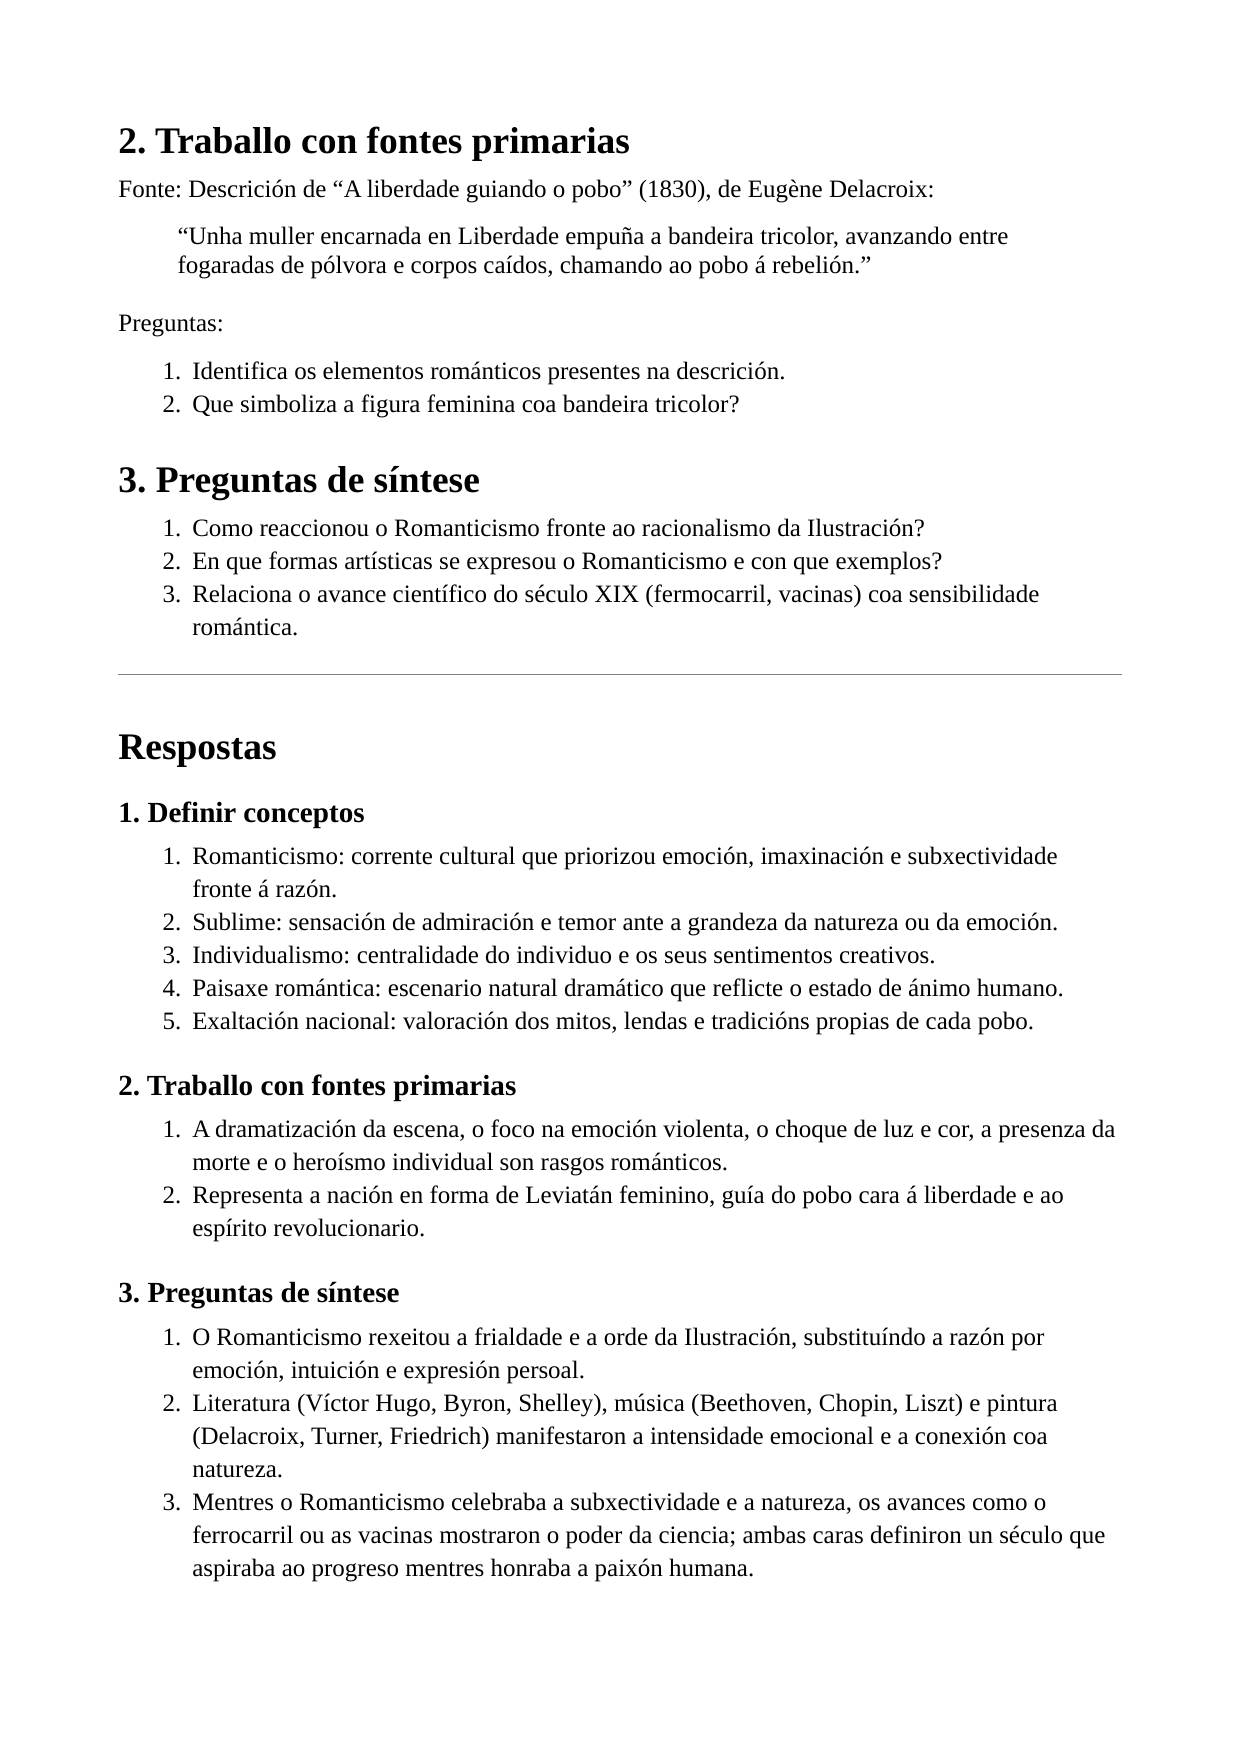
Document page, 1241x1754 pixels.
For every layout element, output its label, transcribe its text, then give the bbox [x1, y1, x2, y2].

list Exaltación nacional: valoración dos mitos, lendas e tradicións propias de cada pobo. [162, 1006, 1122, 1035]
subtitle Respostas [118, 725, 1122, 768]
list Representa a nación en forma de Leviatán feminino, guía do pobo cara á liberdade e ao espírito revolucionario. [162, 1180, 1122, 1242]
list Paisaxe romántica: escenario natural dramático que reflicte o estado de ánimo humano. [162, 973, 1122, 1002]
list Identifica os elementos románticos presentes na descrición. [162, 356, 1122, 385]
list Como reaccionou o Romanticismo fronte ao racionalismo da Ilustración? [162, 513, 1122, 542]
list Romanticismo: corrente cultural que priorizou emoción, imaxinación e subxectividade fronte á razón. [162, 841, 1122, 903]
list Individualismo: centralidade do individuo e os seus sentimentos creativos. [162, 940, 1122, 969]
subtitle 3. Preguntas de síntese [118, 1276, 1122, 1309]
list A dramatización da escena, o foco na emoción violenta, o choque de luz e cor, a presenza da morte e o heroísmo individual son rasgos románticos. [162, 1114, 1122, 1176]
list Literatura (Víctor Hugo, Byron, Shelley), música (Beethoven, Chopin, Liszt) e pintura (Delacroix, Turner, Friedrich) manifestaron a intensidade emocional e a conexión coa natureza. [162, 1388, 1122, 1482]
text Fonte: Descrición de “A liberdade guiando o pobo” (1830), de Eugène Delacroix: [118, 174, 1122, 202]
text “Unha muller encarnada en Liberdade empuña a bandeira tricolor, avanzando entre fogaradas de pólvora e corpos caídos, chamando ao pobo á rebelión.” [177, 221, 1063, 279]
subtitle 2. Traballo con fontes primarias [118, 118, 1122, 161]
subtitle 3. Preguntas de síntese [118, 457, 1122, 501]
list O Romanticismo rexeitou a frialdade e a orde da Ilustración, substituíndo a razón por emoción, intuición e expresión persoal. [162, 1322, 1122, 1383]
list Sublime: sensación de admiración e temor ante a grandeza da natureza ou da emoción. [162, 907, 1122, 936]
list Mentres o Romanticismo celebraba a subxectividade e a natureza, os avances como o ferrocarril ou as vacinas mostraron o poder da ciencia; ambas caras definiron un século que aspiraba ao progreso mentres honraba a paixón humana. [162, 1487, 1122, 1582]
list En que formas artísticas se expresou o Romanticismo e con que exemplos? [162, 546, 1122, 575]
subtitle 1. Definir conceptos [118, 795, 1122, 828]
list Que simboliza a figura feminina coa bandeira tricolor? [162, 389, 1122, 418]
list Relaciona o avance científico do século XIX (fermocarril, vacinas) coa sensibilidade romántica. [162, 579, 1122, 641]
text Preguntas: [118, 308, 1122, 337]
subtitle 2. Traballo con fontes primarias [118, 1068, 1122, 1102]
